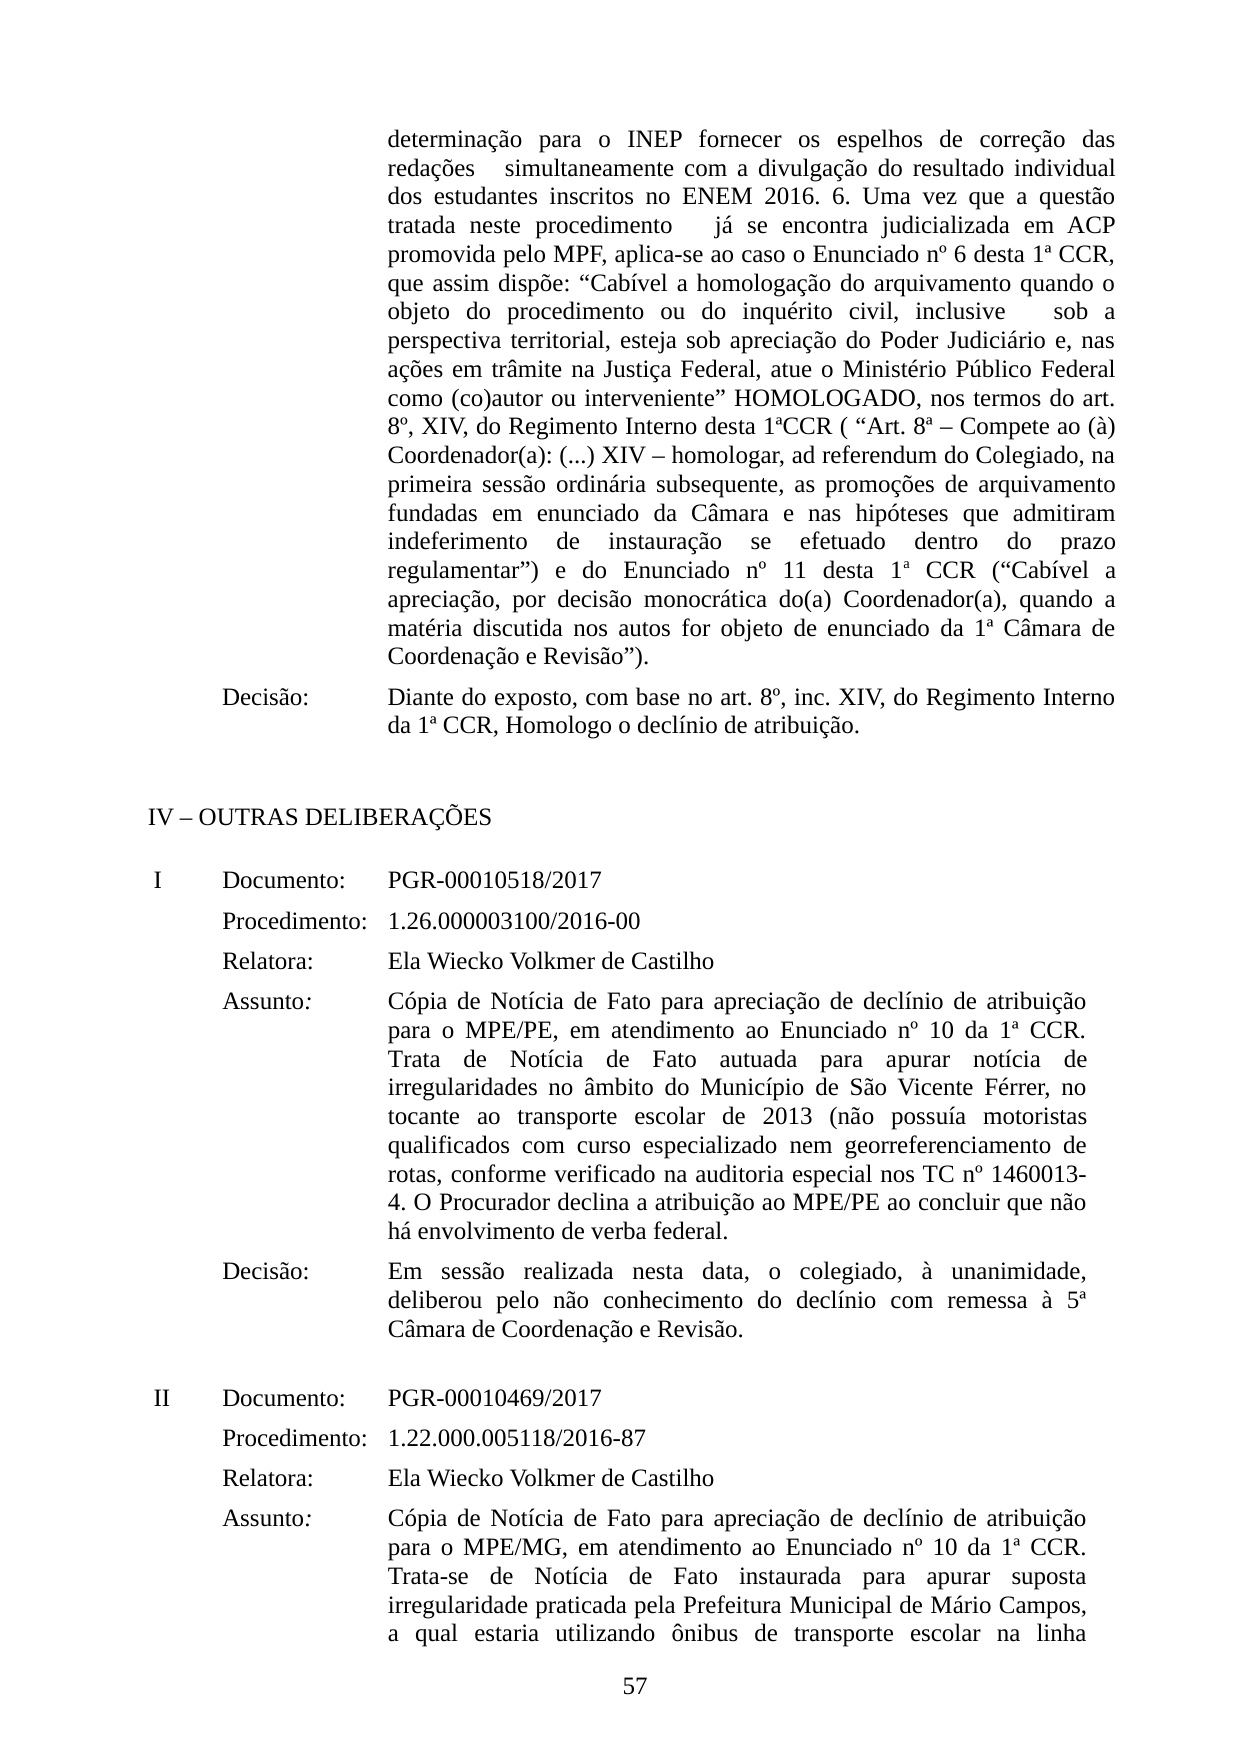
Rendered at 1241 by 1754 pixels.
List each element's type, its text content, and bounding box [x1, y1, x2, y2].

table_header Documento: [216, 1377, 382, 1417]
table_cell Cópia de Notícia de Fato para apreciação de declínio de atribuição para o MPE/PE, em atendimento ao Enunciado nº 10 da 1ª CCR. Trata de Notícia de Fato autuada para apurar notícia de irregularidades no âmbito do Município de São Vicente Férrer, no tocante ao transporte escolar de 2013 (não possuía motoristas qualificados com curso especializado nem georreferenciamento de rotas, conforme verificado na auditoria especial nos TC nº 1460013-4. O Procurador declina a atribuição ao MPE/PE ao concluir que não há envolvimento de verba federal. [382, 980, 1093, 1251]
table_cell Decisão: [216, 1251, 382, 1348]
table_header I [148, 860, 216, 900]
table_header PGR-00010518/2017 [382, 860, 1093, 900]
table_cell Assunto: [216, 1498, 382, 1653]
table_cell [148, 1251, 216, 1348]
table_cell [148, 1498, 216, 1653]
table_cell [148, 940, 216, 980]
table_cell 1.26.000003100/2016-00 [382, 900, 1093, 940]
table_cell Procedimento: [216, 1417, 382, 1457]
table_cell Relatora: [216, 940, 382, 980]
table_cell 1.22.000.005118/2016-87 [382, 1417, 1093, 1457]
table_header PGR-00010469/2017 [382, 1377, 1093, 1417]
table_header [148, 676, 216, 745]
table_cell Ela Wiecko Volkmer de Castilho [382, 940, 1093, 980]
table_cell [148, 1458, 216, 1498]
table_cell [148, 980, 216, 1251]
table_cell Em sessão realizada nesta data, o colegiado, à unanimidade, deliberou pelo não conhecimento do declínio com remessa à 5ª Câmara de Coordenação e Revisão. [382, 1251, 1093, 1348]
table_cell Procedimento: [216, 900, 382, 940]
text IV – OUTRAS DELIBERAÇÕES [148, 802, 1122, 831]
table_cell Relatora: [216, 1458, 382, 1498]
table_header Decisão: [216, 676, 383, 745]
table_cell Cópia de Notícia de Fato para apreciação de declínio de atribuição para o MPE/MG, em atendimento ao Enunciado nº 10 da 1ª CCR. Trata-se de Notícia de Fato instaurada para apurar suposta irregularidade praticada pela Prefeitura Municipal de Mário Campos, a qual estaria utilizando ônibus de transporte escolar na linha [382, 1498, 1093, 1653]
table_cell [216, 118, 383, 676]
table_cell [148, 900, 216, 940]
table_cell Assunto: [216, 980, 382, 1251]
table_header II [148, 1377, 216, 1417]
table_cell [148, 118, 216, 676]
table_cell [148, 1417, 216, 1457]
table_cell determinação para o INEP fornecer os espelhos de correção das redações simultaneamente com a divulgação do resultado individual dos estudantes inscritos no ENEM 2016. 6. Uma vez que a questão tratada neste procedimento já se encontra judicializada em ACP promovida pelo MPF, aplica-se ao caso o Enunciado nº 6 desta 1ª CCR, que assim dispõe: “Cabível a homologação do arquivamento quando o objeto do procedimento ou do inquérito civil, inclusive sob a perspectiva territorial, esteja sob apreciação do Poder Judiciário e, nas ações em trâmite na Justiça Federal, atue o Ministério Público Federal como (co)autor ou interveniente” HOMOLOGADO, nos termos do art. 8º, XIV, do Regimento Interno desta 1ªCCR ( “Art. 8ª – Compete ao (à) Coordenador(a): (...) XIV – homologar, ad referendum do Colegiado, na primeira sessão ordinária subsequente, as promoções de arquivamento fundadas em enunciado da Câmara e nas hipóteses que admitiram indeferimento de instauração se efetuado dentro do prazo regulamentar”) e do Enunciado nº 11 desta 1a CCR (“Cabível a apreciação, por decisão monocrática do(a) Coordenador(a), quando a matéria discutida nos autos for objeto de enunciado da 1ª Câmara de Coordenação e Revisão”). [383, 118, 1122, 676]
table_header Documento: [216, 860, 382, 900]
table_cell Ela Wiecko Volkmer de Castilho [382, 1458, 1093, 1498]
table_header Diante do exposto, com base no art. 8º, inc. XIV, do Regimento Interno da 1ª CCR, Homologo o declínio de atribuição. [383, 676, 1122, 745]
